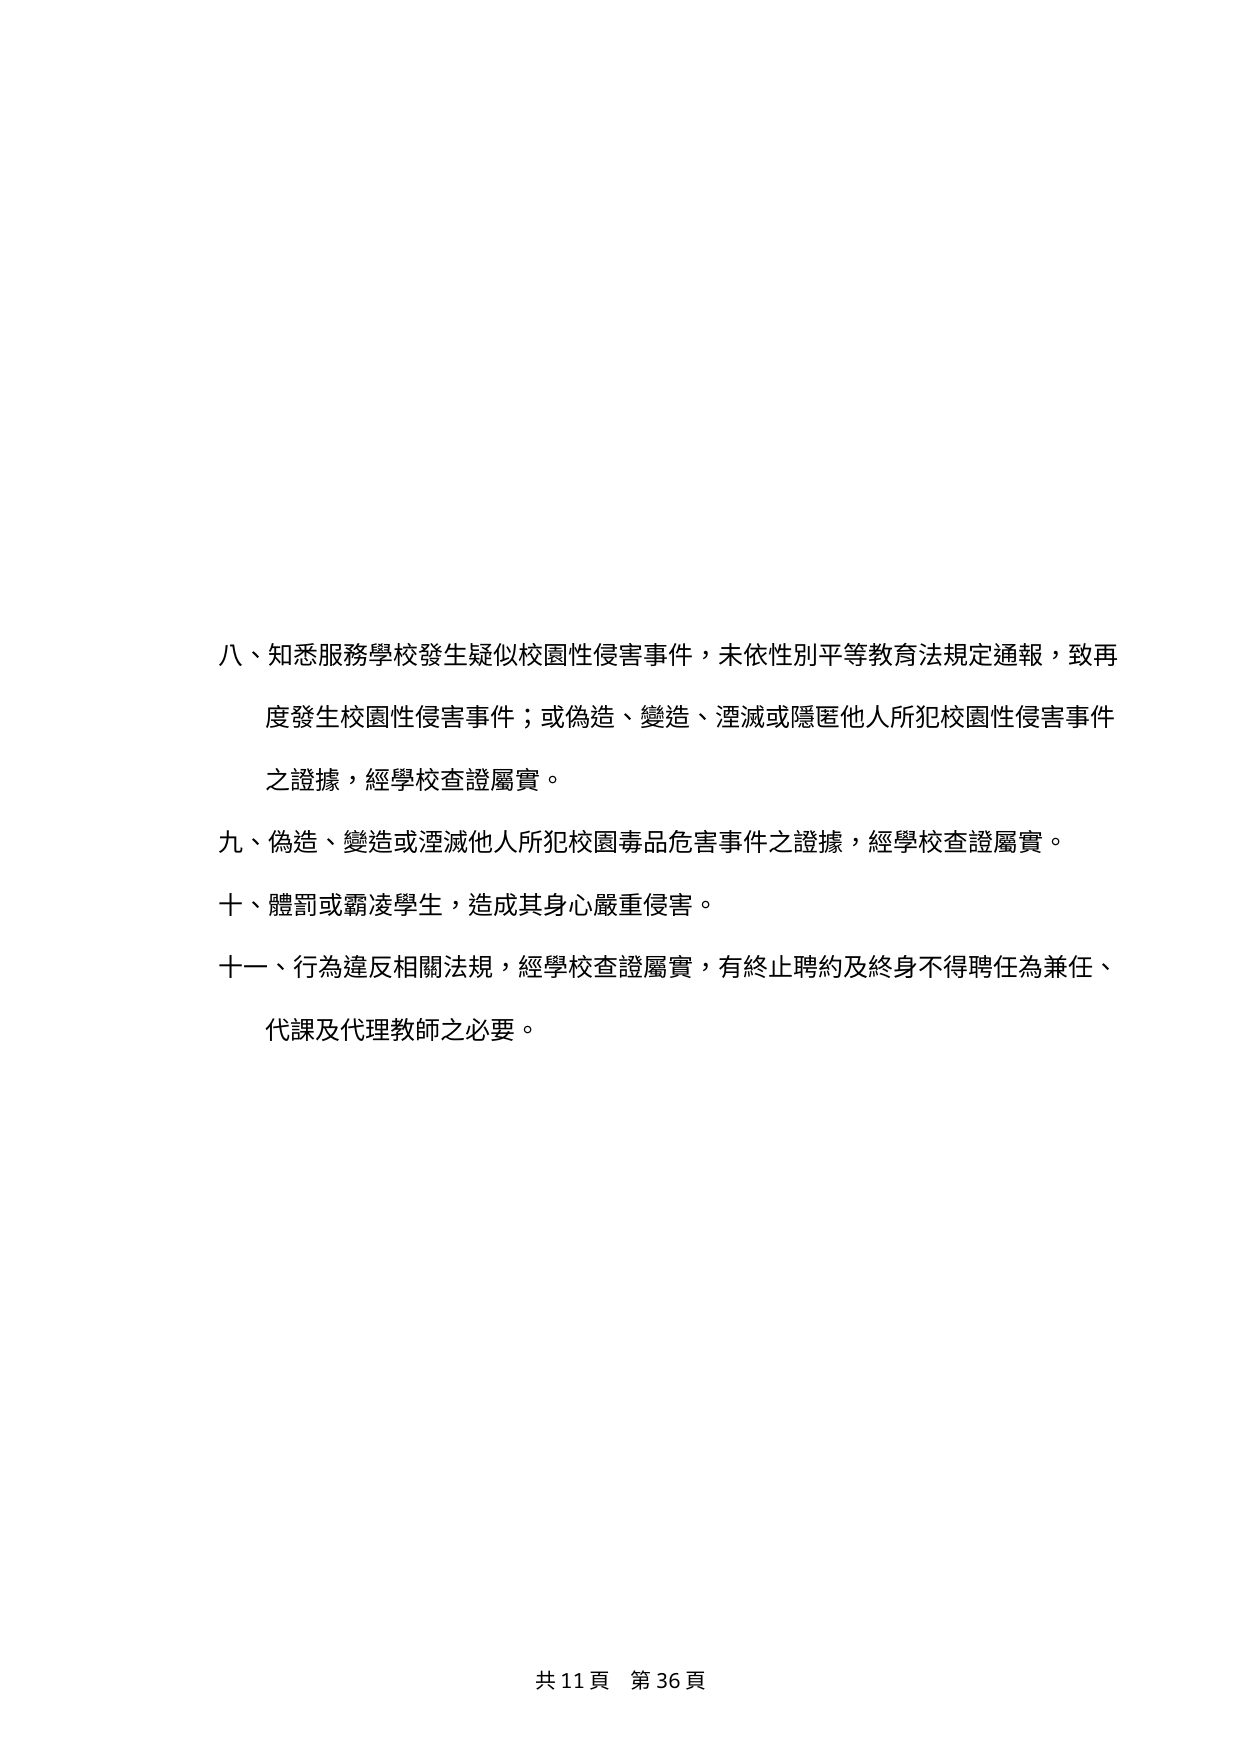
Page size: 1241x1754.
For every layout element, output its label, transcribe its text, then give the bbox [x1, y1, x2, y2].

text 十一、行為違反相關法規，經學校查證屬實，有終止聘約及終身不得聘任為兼任、代課及代理教師之必要。 [218, 924, 1122, 1049]
text 十、體罰或霸凌學生，造成其身心嚴重侵害。 [218, 862, 1122, 924]
text 八、知悉服務學校發生疑似校園性侵害事件，未依性別平等教育法規定通報，致再度發生校園性侵害事件；或偽造、變造、湮滅或隱匿他人所犯校園性侵害事件之證據，經學校查證屬實。 [218, 612, 1122, 799]
text 九、偽造、變造或湮滅他人所犯校園毒品危害事件之證據，經學校查證屬實。 [218, 799, 1122, 862]
